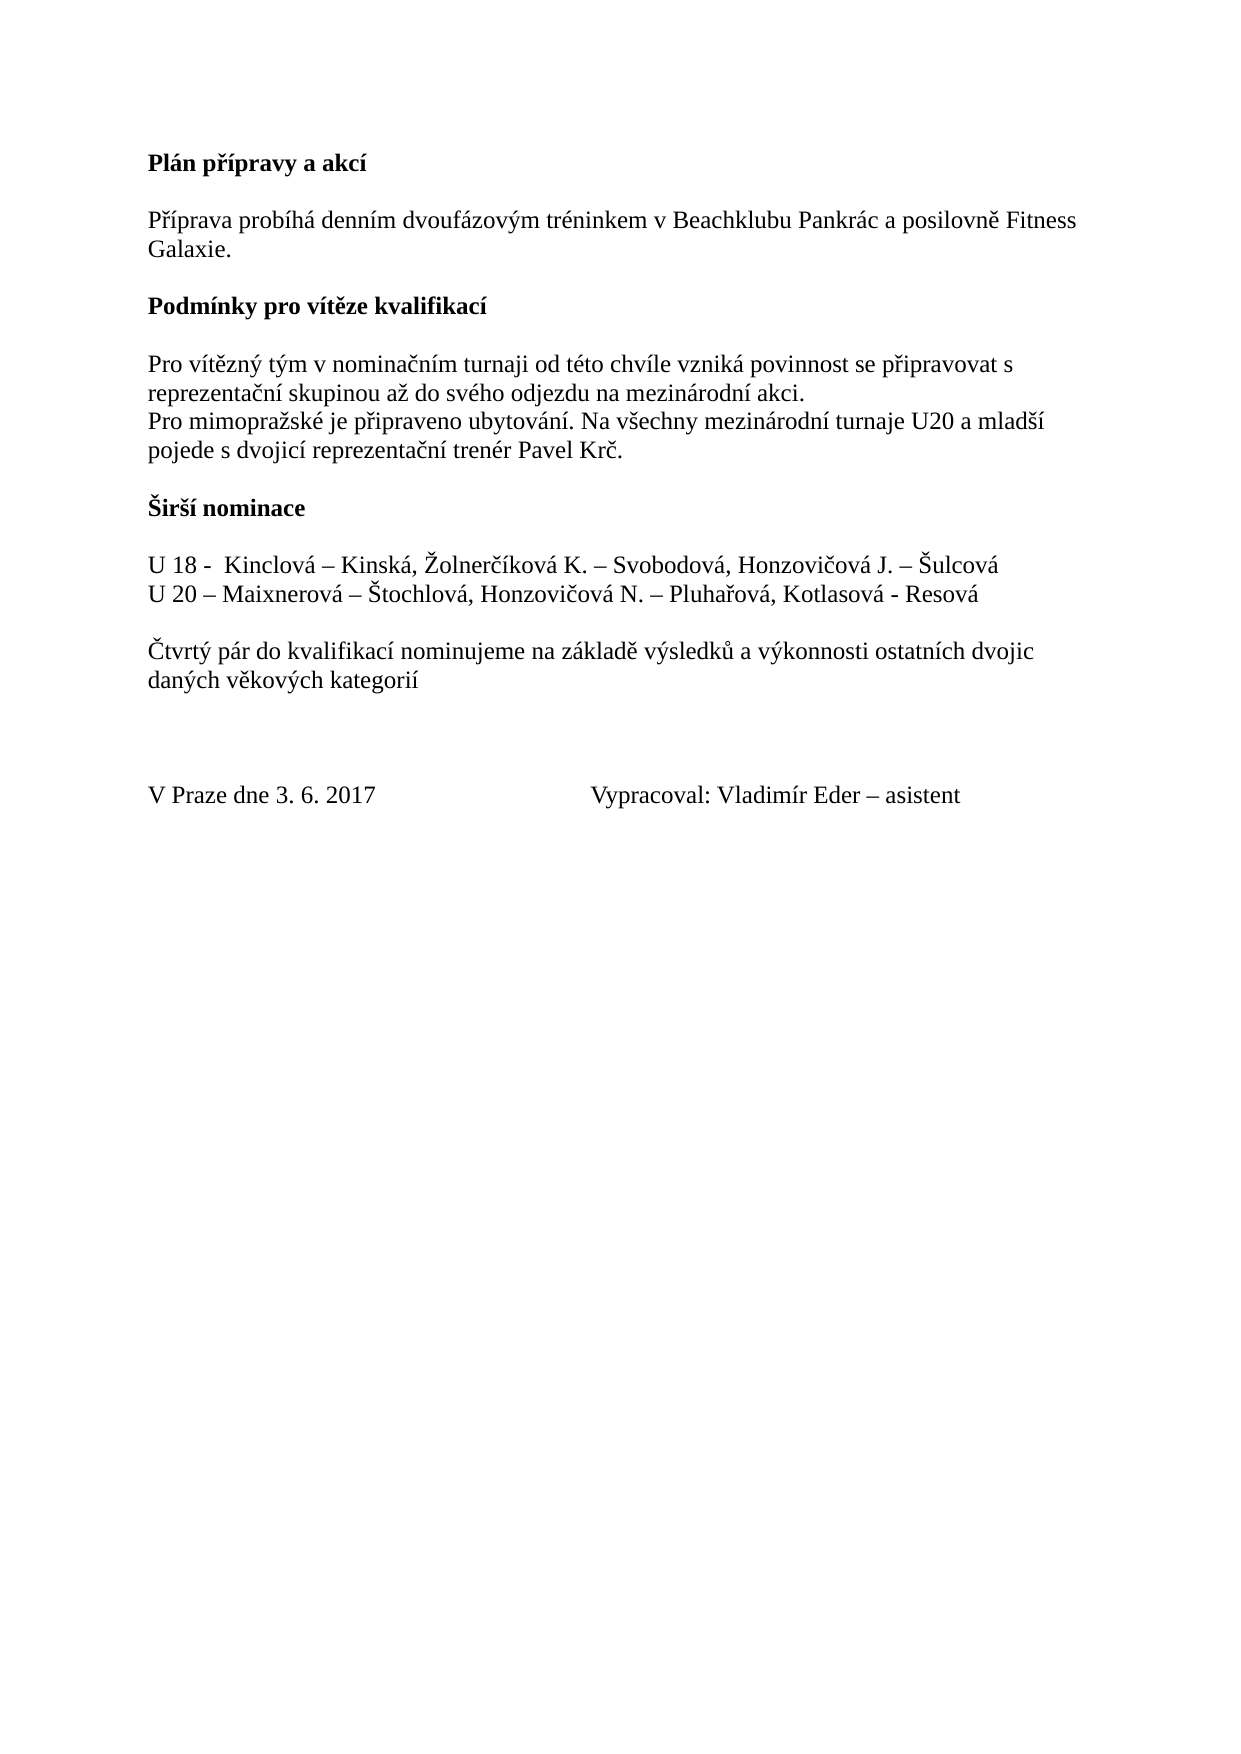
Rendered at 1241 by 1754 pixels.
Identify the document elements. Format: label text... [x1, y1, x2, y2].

text Příprava probíhá denním dvoufázovým tréninkem v Beachklubu Pankrác a posilovně Fitness Galaxie. [148, 205, 1093, 263]
text U 20 – Maixnerová – Štochlová, Honzovičová N. – Pluhařová, Kotlasová - Resová [148, 579, 1093, 608]
text V Praze dne 3. 6. 2017 Vypracoval: Vladimír Eder – asistent [148, 780, 1093, 809]
text Pro vítězný tým v nominačním turnaji od této chvíle vzniká povinnost se připravovat s reprezentační skupinou až do svého odjezdu na mezinárodní akci. [148, 349, 1093, 406]
text Podmínky pro vítěze kvalifikací [148, 291, 1093, 320]
text Širší nominace [148, 493, 1093, 521]
text Pro mimopražské je připraveno ubytování. Na všechny mezinárodní turnaje U20 a mladší pojede s dvojicí reprezentační trenér Pavel Krč. [148, 406, 1093, 464]
text Čtvrtý pár do kvalifikací nominujeme na základě výsledků a výkonnosti ostatních dvojic daných věkových kategorií [148, 636, 1093, 694]
text U 18 - Kinclová – Kinská, Žolnerčíková K. – Svobodová, Honzovičová J. – Šulcová [148, 550, 1093, 579]
text Plán přípravy a akcí [148, 148, 1093, 176]
